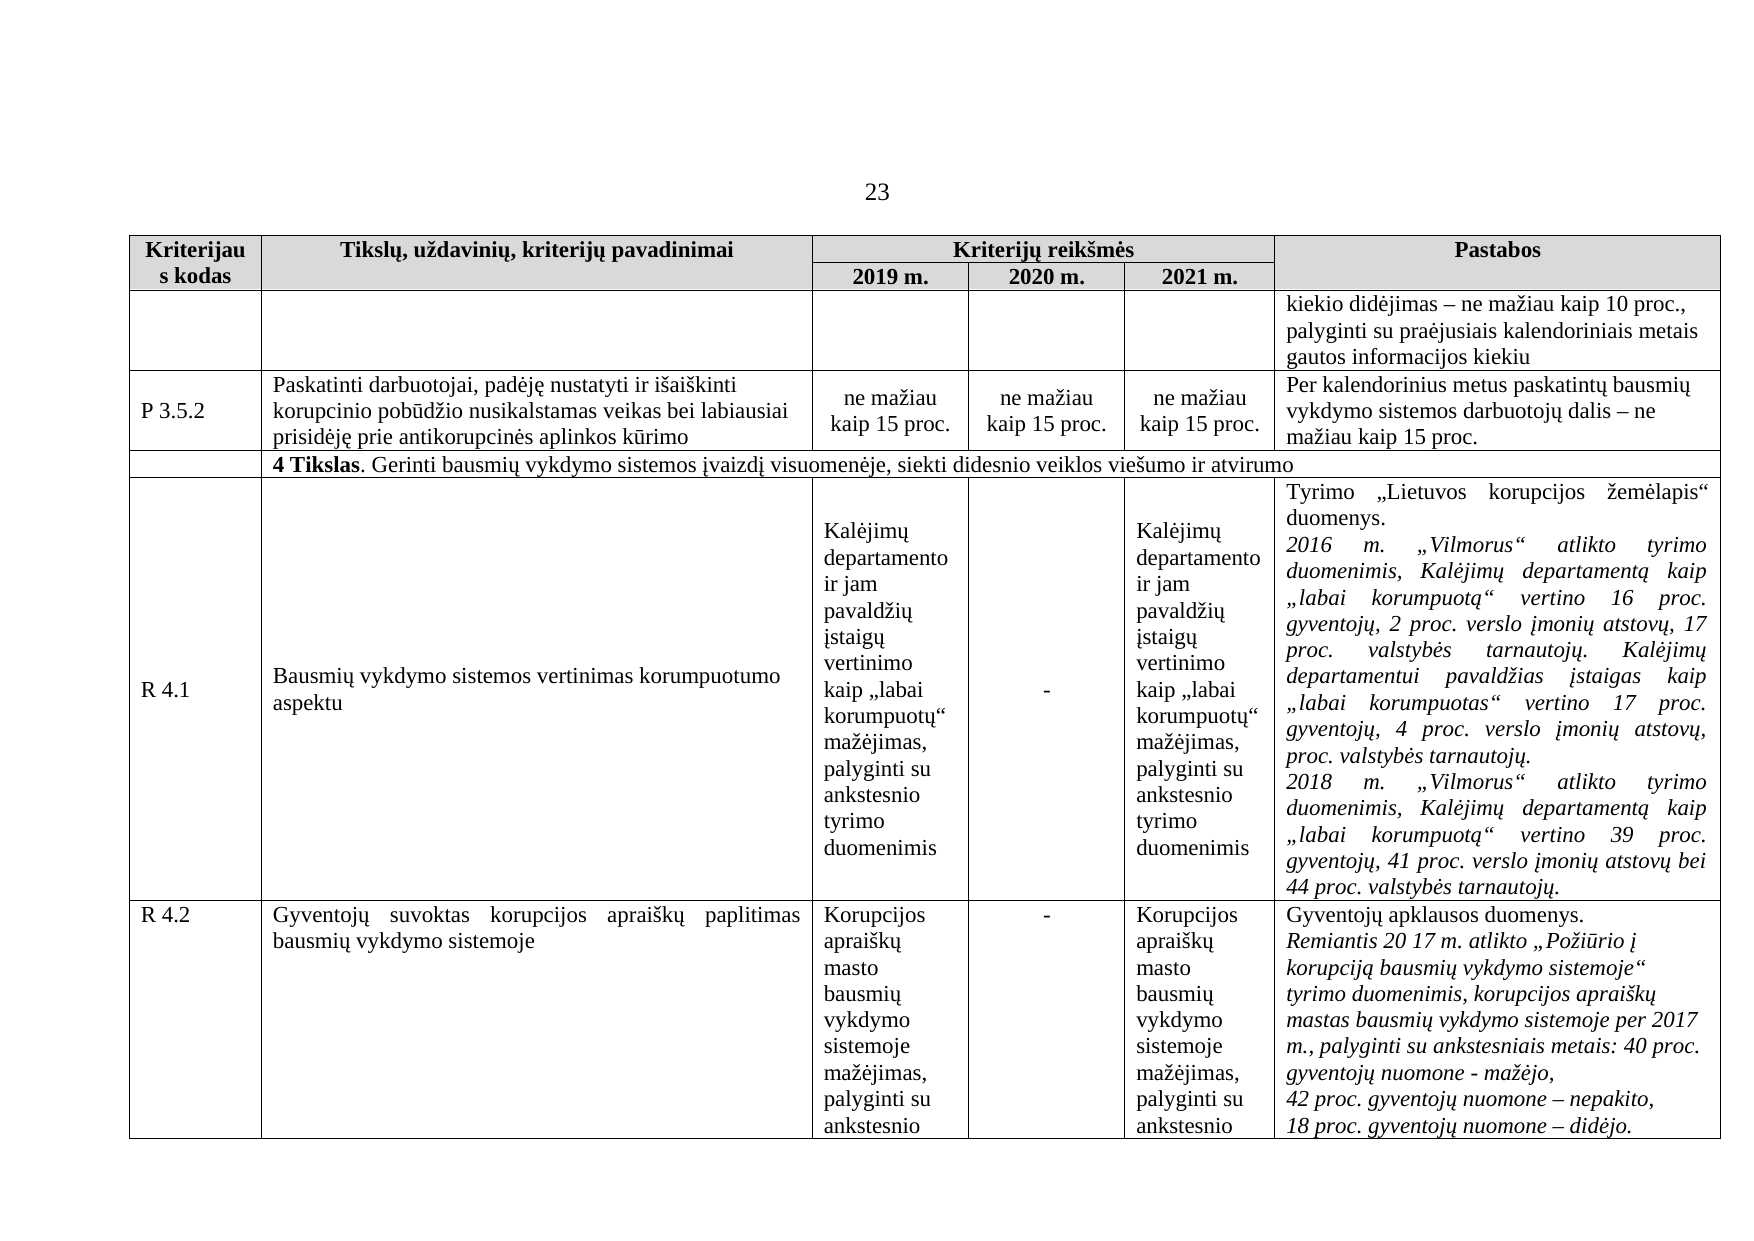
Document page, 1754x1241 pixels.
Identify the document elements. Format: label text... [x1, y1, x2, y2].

table_cell kiekio didėjimas – ne mažiau kaip 10 proc., palyginti su praėjusiais kalendoriniais metais gautos informacijos kiekiu [1275, 291, 1720, 369]
table_cell [969, 291, 1124, 369]
table_cell [813, 291, 968, 369]
table_cell [1125, 291, 1274, 369]
table_cell Kalėjimų departamento ir jam pavaldžių įstaigų vertinimo kaip „labai korumpuotų“ mažėjimas, palyginti su ankstesnio tyrimo duomenimis [1125, 478, 1274, 900]
table_cell Per kalendorinius metus paskatintų bausmių vykdymo sistemos darbuotojų dalis – ne mažiau kaip 15 proc. [1275, 371, 1720, 450]
table_cell P 3.5.2 [130, 371, 261, 450]
table_cell - [969, 478, 1124, 900]
table_cell 2020 m. [969, 263, 1124, 289]
table_cell - [969, 901, 1124, 1138]
table_header Kriterijų reikšmės [813, 236, 1274, 262]
table_cell Paskatinti darbuotojai, padėję nustatyti ir išaiškinti korupcinio pobūdžio nusikalstamas veikas bei labiausiai prisidėję prie antikorupcinės aplinkos kūrimo [262, 371, 812, 450]
table_cell Bausmių vykdymo sistemos vertinimas korumpuotumo aspektu [262, 478, 812, 900]
table_cell Korupcijos apraiškų masto bausmių vykdymo sistemoje mažėjimas, palyginti su ankstesnio [813, 901, 968, 1138]
table_cell R 4.2 [130, 901, 261, 1138]
table_cell Gyventojų suvoktas korupcijos apraiškų paplitimas bausmių vykdymo sistemoje [262, 901, 812, 1138]
table_cell 2021 m. [1125, 263, 1274, 289]
table_cell 2019 m. [813, 263, 968, 289]
table_cell Kalėjimų departamento ir jam pavaldžių įstaigų vertinimo kaip „labai korumpuotų“ mažėjimas, palyginti su ankstesnio tyrimo duomenimis [813, 478, 968, 900]
table_cell Korupcijos apraiškų masto bausmių vykdymo sistemoje mažėjimas, palyginti su ankstesnio [1125, 901, 1274, 1138]
table_cell ne mažiau kaip 15 proc. [969, 371, 1124, 450]
table_header Tikslų, uždavinių, kriterijų pavadinimai [262, 236, 812, 289]
table_cell [130, 451, 261, 477]
table_cell 4 Tikslas. Gerinti bausmių vykdymo sistemos įvaizdį visuomenėje, siekti didesnio veiklos viešumo ir atvirumo [262, 451, 1720, 477]
table_header Pastabos [1275, 236, 1720, 289]
table_cell R 4.1 [130, 478, 261, 900]
table_cell [130, 291, 261, 369]
table_cell Tyrimo „Lietuvos korupcijos žemėlapis“ duomenys. 2016 m. „Vilmorus“ atlikto tyrimo duomenimis, Kalėjimų departamentą kaip „labai korumpuotą“ vertino 16 proc. gyventojų, 2 proc. verslo įmonių atstovų, 17 proc. valstybės tarnautojų. Kalėjimų departamentui pavaldžias įstaigas kaip „labai korumpuotas“ vertino 17 proc. gyventojų, 4 proc. verslo įmonių atstovų, proc. valstybės tarnautojų. 2018 m. „Vilmorus“ atlikto tyrimo duomenimis, Kalėjimų departamentą kaip „labai korumpuotą“ vertino 39 proc. gyventojų, 41 proc. verslo įmonių atstovų bei 44 proc. valstybės tarnautojų. [1275, 478, 1720, 900]
table_cell ne mažiau kaip 15 proc. [1125, 371, 1274, 450]
table_cell ne mažiau kaip 15 proc. [813, 371, 968, 450]
table_cell Gyventojų apklausos duomenys. Remiantis 20 17 m. atlikto „Požiūrio į korupciją bausmių vykdymo sistemoje“ tyrimo duomenimis, korupcijos apraiškų mastas bausmių vykdymo sistemoje per 2017 m., palyginti su ankstesniais metais: 40 proc. gyventojų nuomone - mažėjo, 42 proc. gyventojų nuomone – nepakito, 18 proc. gyventojų nuomone – didėjo. [1275, 901, 1720, 1138]
table_cell [262, 291, 812, 369]
table_header Kriterijaus kodas [130, 236, 261, 289]
